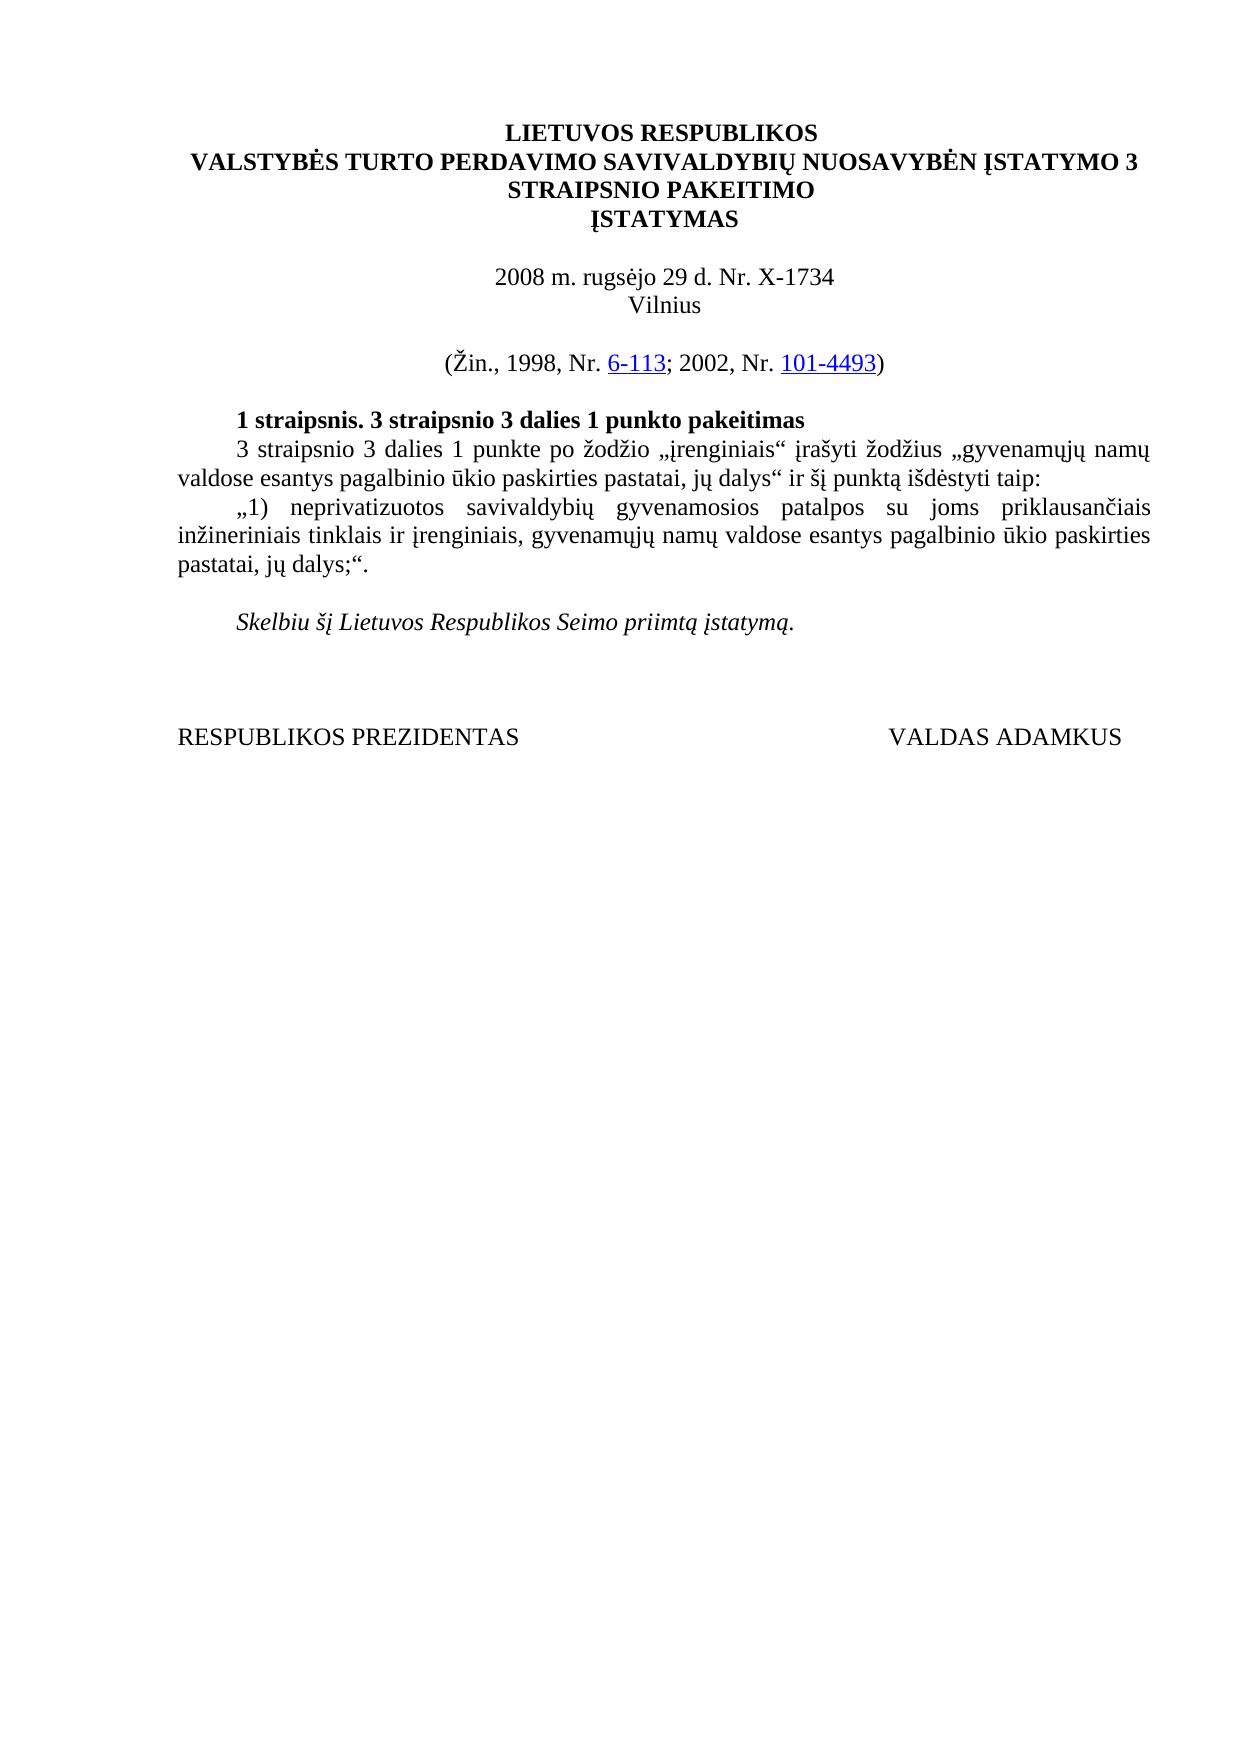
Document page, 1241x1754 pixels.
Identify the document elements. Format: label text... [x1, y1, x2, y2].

text Skelbiu šį Lietuvos Respublikos Seimo priimtą įstatymą. [177, 607, 1152, 636]
text 2008 m. rugsėjo 29 d. Nr. X-1734 [177, 262, 1152, 291]
text (Žin., 1998, Nr. 6-113; 2002, Nr. 101-4493) [177, 348, 1152, 377]
text LIETUVOS RESPUBLIKOS VALSTYBĖS TURTO PERDAVIMO SAVIVALDYBIŲ NUOSAVYBĖN ĮSTATYMO 3 STRAIPSNIO PAKEITIMO ĮSTATYMAS [177, 118, 1152, 233]
text „1) neprivatizuotos savivaldybių gyvenamosios patalpos su joms priklausančiais inžineriniais tinklais ir įrenginiais, gyvenamųjų namų valdose esantys pagalbinio ūkio paskirties pastatai, jų dalys;“. [177, 492, 1152, 578]
text RESPUBLIKOS PREZIDENTAS VALDAS ADAMKUS [177, 722, 1152, 751]
text 1 straipsnis. 3 straipsnio 3 dalies 1 punkto pakeitimas [177, 406, 1152, 434]
text 3 straipsnio 3 dalies 1 punkte po žodžio „įrenginiais“ įrašyti žodžius „gyvenamųjų namų valdose esantys pagalbinio ūkio paskirties pastatai, jų dalys“ ir šį punktą išdėstyti taip: [177, 434, 1152, 492]
text Vilnius [177, 291, 1152, 319]
